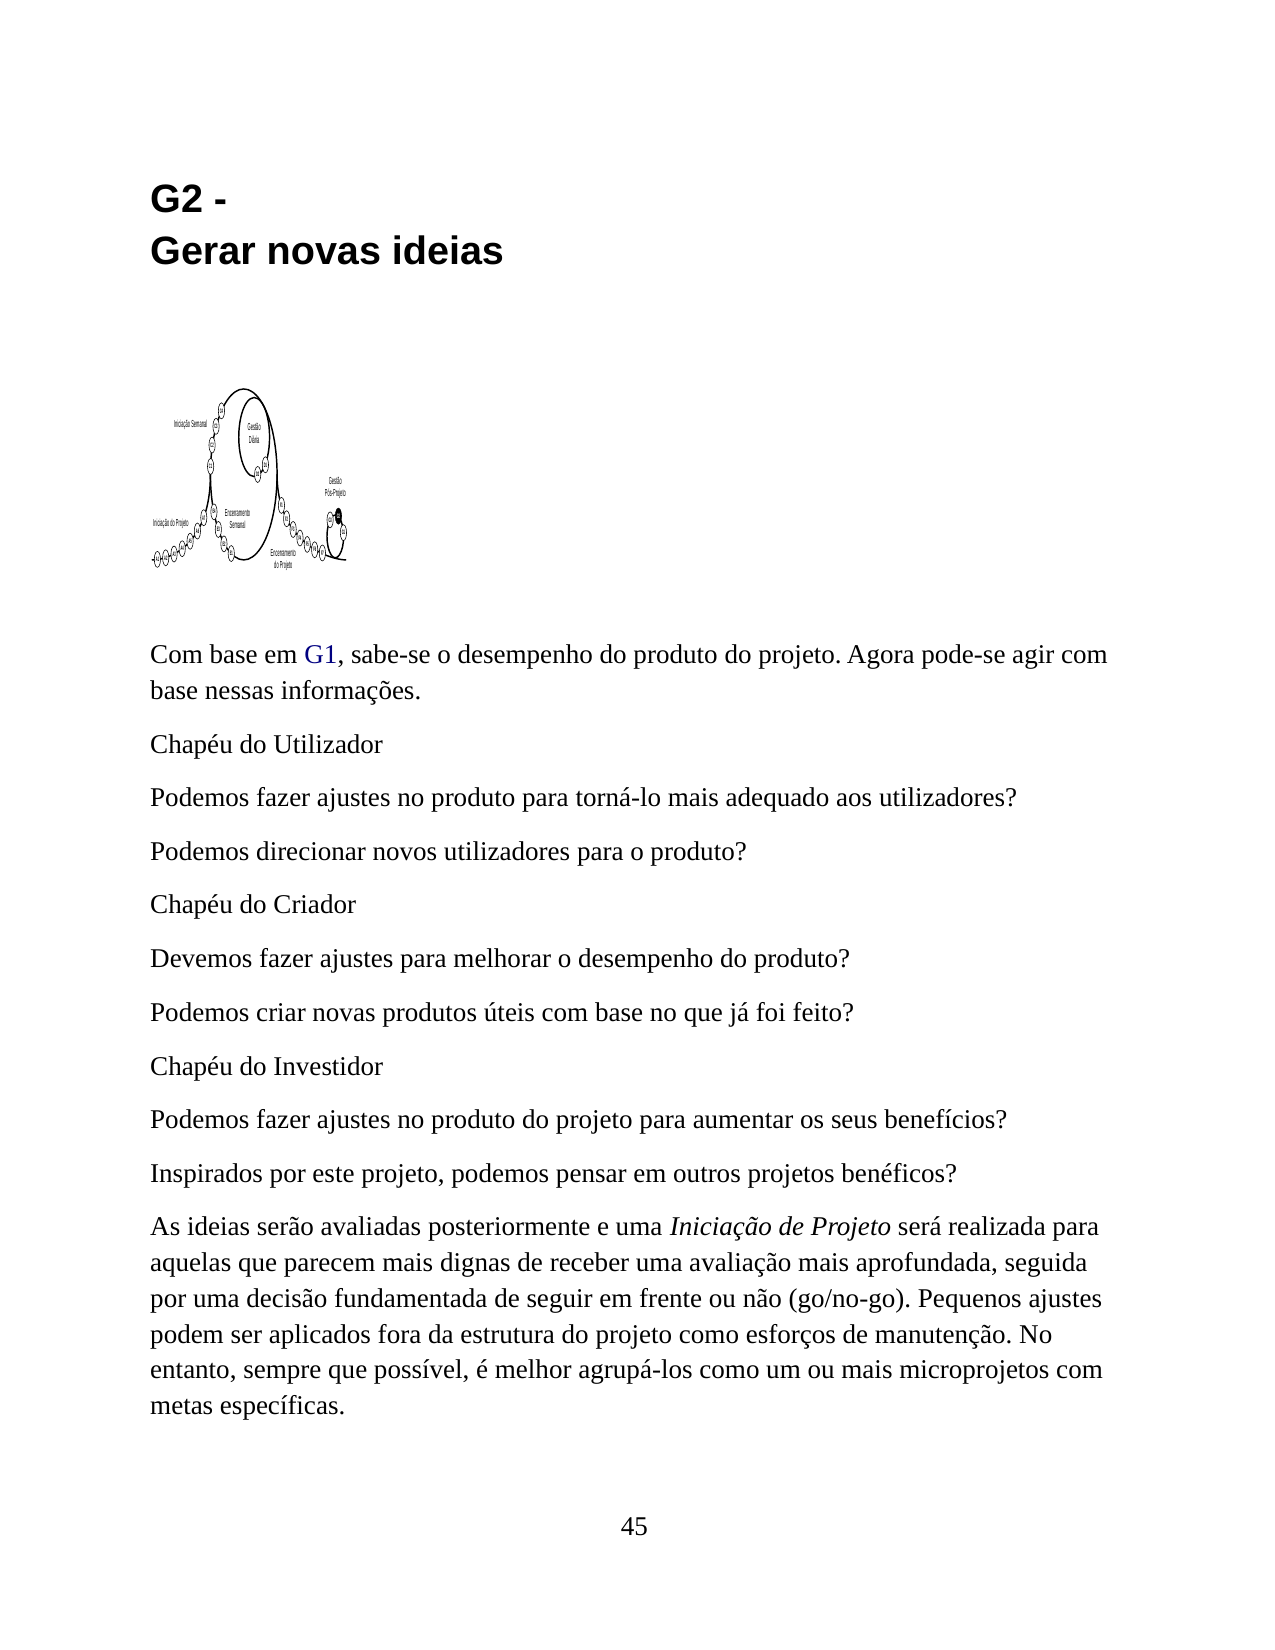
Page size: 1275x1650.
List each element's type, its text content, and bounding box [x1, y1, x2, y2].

text Podemos direcionar novos utilizadores para o produto? [150, 835, 1125, 866]
text Chapéu do Investidor [150, 1049, 1125, 1081]
text As ideias serão avaliadas posteriormente e uma Iniciação de Projeto será realizada para aquelas que parecem mais dignas de receber uma avaliação mais aprofundada, seguida por uma decisão fundamentada de seguir em frente ou não (go/no-go). Pequenos ajustes podem ser aplicados fora da estrutura do projeto como esforços de manutenção. No entanto, sempre que possível, é melhor agrupá-los como um ou mais microprojetos com metas específicas. [150, 1211, 1125, 1420]
text Podemos fazer ajustes no produto para torná-lo mais adequado aos utilizadores? [150, 781, 1125, 812]
text Com base em G1, sabe-se o desempenho do produto do projeto. Agora pode-se agir com base nessas informações. [150, 638, 1125, 705]
subtitle G2 - Gerar novas ideias [150, 175, 1125, 273]
text Chapéu do Utilizador [150, 728, 1125, 759]
text Inspirados por este projeto, podemos pensar em outros projetos benéficos? [150, 1157, 1125, 1188]
text Chapéu do Criador [150, 889, 1125, 920]
text Devemos fazer ajustes para melhorar o desempenho do produto? [150, 942, 1125, 973]
text Podemos fazer ajustes no produto do projeto para aumentar os seus benefícios? [150, 1103, 1125, 1134]
text Podemos criar novas produtos úteis com base no que já foi feito? [150, 996, 1125, 1027]
